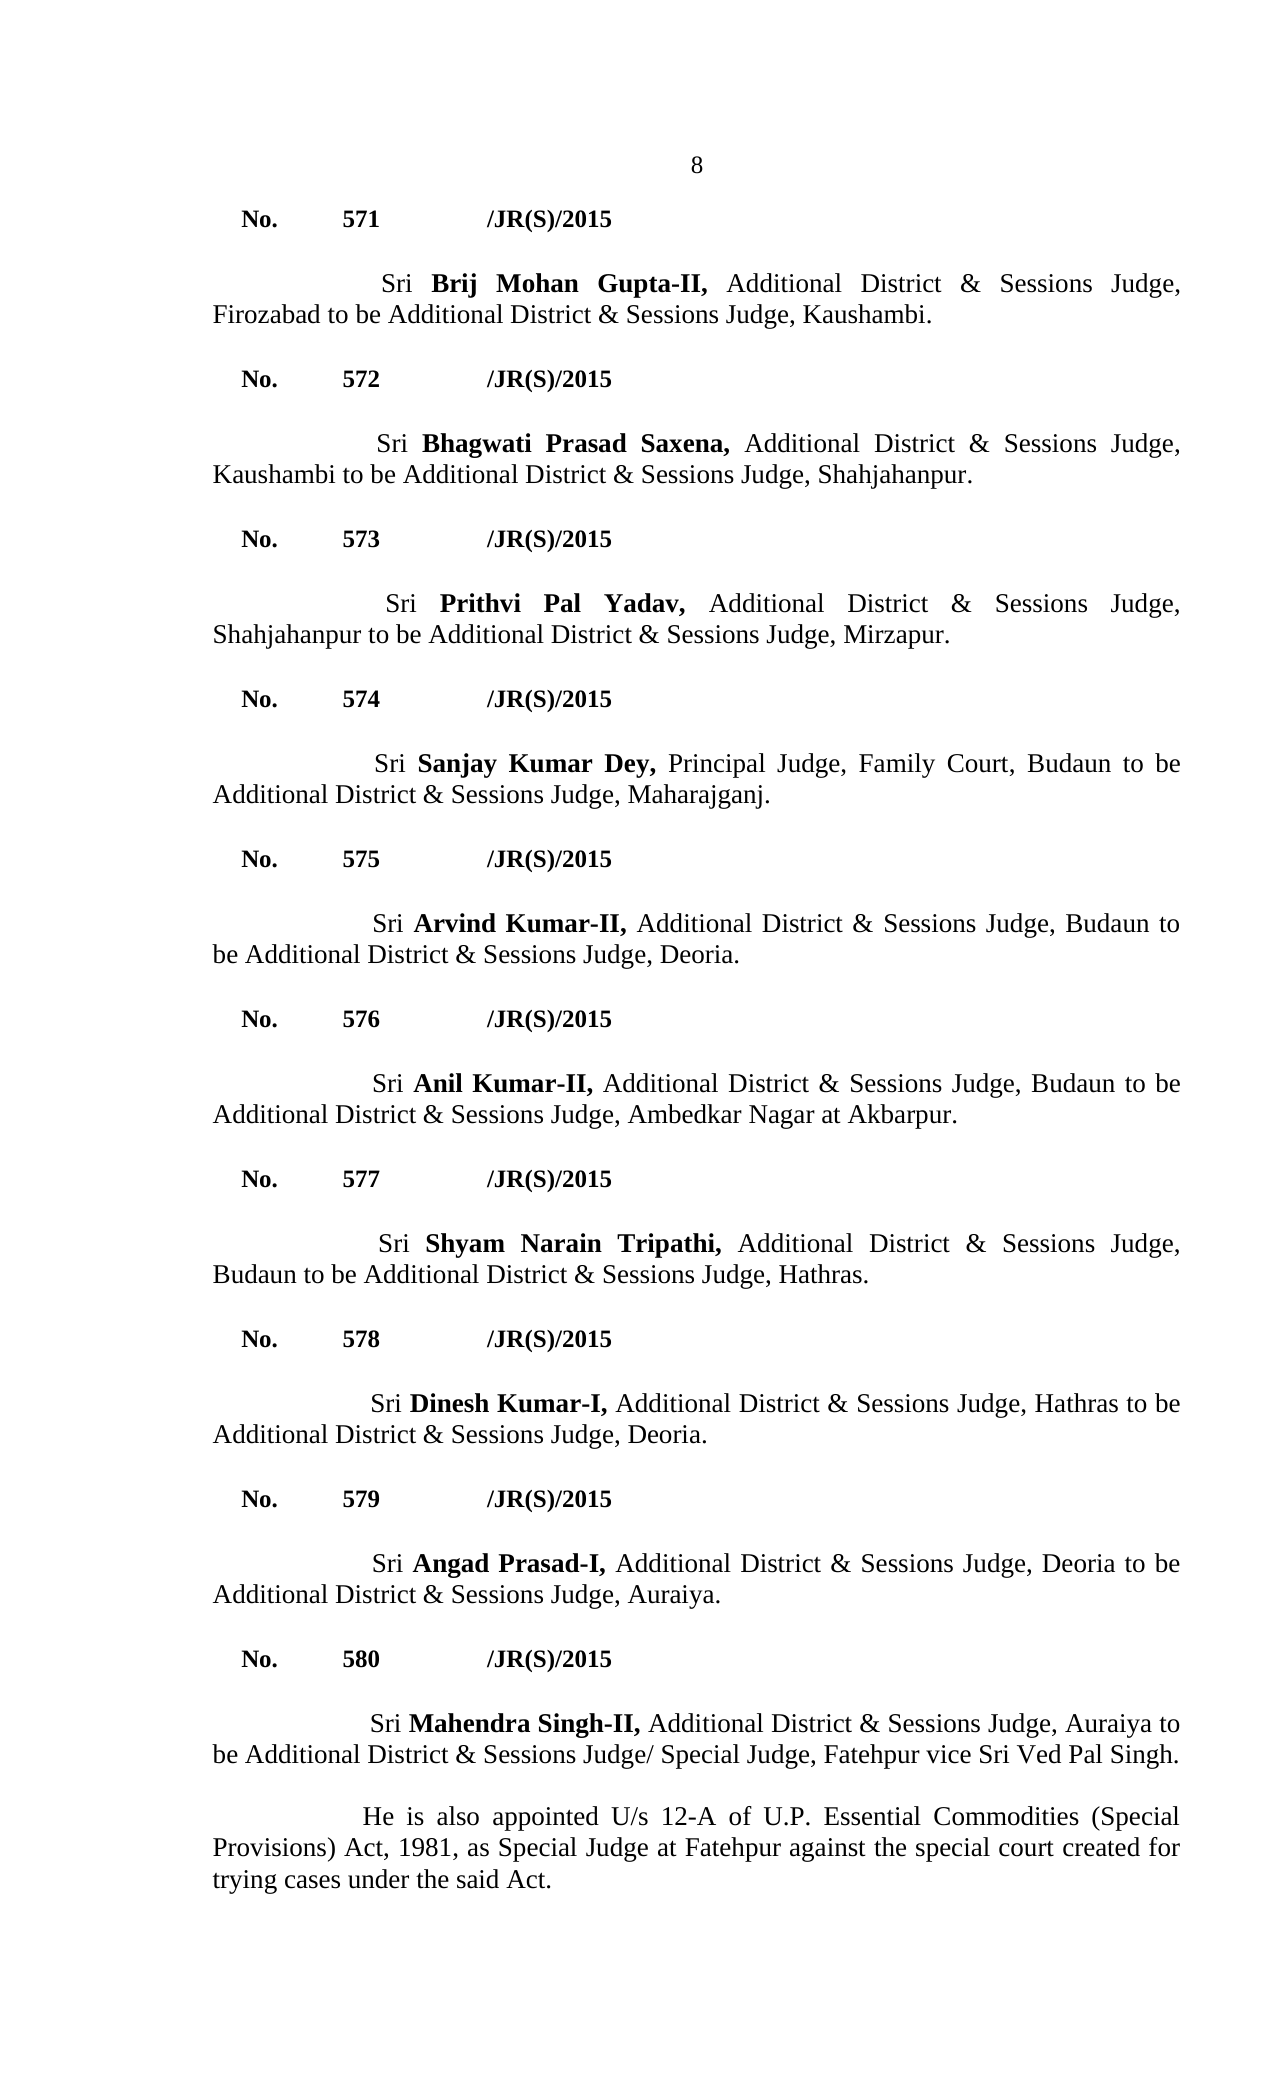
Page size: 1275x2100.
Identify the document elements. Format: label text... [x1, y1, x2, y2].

table_header No. [213, 358, 306, 398]
table_header /JR(S)/2015 [453, 1158, 645, 1198]
table_header No. [213, 1158, 306, 1198]
table_header /JR(S)/2015 [453, 1478, 645, 1518]
table_header /JR(S)/2015 [453, 198, 645, 238]
table_header No. [213, 838, 306, 878]
text Sri Sanjay Kumar Dey, Principal Judge, Family Court, Budaun to be Additional District & Sessions Judge, Maharajganj. [212, 747, 1181, 809]
text Sri Anil Kumar-II, Additional District & Sessions Judge, Budaun to be Additional District & Sessions Judge, Ambedkar Nagar at Akbarpur. [212, 1067, 1181, 1129]
table_header [306, 1318, 453, 1358]
table_header [306, 1478, 453, 1518]
table_header No. [213, 1638, 306, 1678]
text Sri Prithvi Pal Yadav, Additional District & Sessions Judge, Shahjahanpur to be Additional District & Sessions Judge, Mirzapur. [212, 587, 1181, 649]
text Sri Bhagwati Prasad Saxena, Additional District & Sessions Judge, Kaushambi to be Additional District & Sessions Judge, Shahjahanpur. [212, 427, 1181, 489]
table_header /JR(S)/2015 [453, 518, 645, 558]
text Sri Brij Mohan Gupta-II, Additional District & Sessions Judge, Firozabad to be Additional District & Sessions Judge, Kaushambi. [212, 267, 1181, 329]
table_header No. [213, 678, 306, 718]
text Sri Shyam Narain Tripathi, Additional District & Sessions Judge, Budaun to be Additional District & Sessions Judge, Hathras. [212, 1227, 1181, 1289]
table_header [306, 198, 453, 238]
table_header No. [213, 198, 306, 238]
text Sri Angad Prasad-I, Additional District & Sessions Judge, Deoria to be Additional District & Sessions Judge, Auraiya. [212, 1547, 1181, 1609]
table_header [306, 678, 453, 718]
text Sri Mahendra Singh-II, Additional District & Sessions Judge, Auraiya to be Additional District & Sessions Judge/ Special Judge, Fatehpur vice Sri Ved Pal Singh. [212, 1707, 1181, 1769]
table_header [306, 358, 453, 398]
table_header /JR(S)/2015 [453, 358, 645, 398]
text Sri Arvind Kumar-II, Additional District & Sessions Judge, Budaun to be Additional District & Sessions Judge, Deoria. [212, 907, 1181, 969]
table_header /JR(S)/2015 [453, 998, 645, 1038]
table_header [306, 1158, 453, 1198]
table_header [306, 1638, 453, 1678]
table_header [306, 518, 453, 558]
table_header /JR(S)/2015 [453, 838, 645, 878]
table_header /JR(S)/2015 [453, 1638, 645, 1678]
table_header No. [213, 518, 306, 558]
table_header /JR(S)/2015 [453, 678, 645, 718]
table_header No. [213, 998, 306, 1038]
table_header [306, 998, 453, 1038]
table_header No. [213, 1318, 306, 1358]
table_header /JR(S)/2015 [453, 1318, 645, 1358]
table_header No. [213, 1478, 306, 1518]
text He is also appointed U/s 12-A of U.P. Essential Commodities (Special Provisions) Act, 1981, as Special Judge at Fatehpur against the special court created for trying cases under the said Act. [212, 1800, 1181, 1894]
text Sri Dinesh Kumar-I, Additional District & Sessions Judge, Hathras to be Additional District & Sessions Judge, Deoria. [212, 1387, 1181, 1449]
table_header [306, 838, 453, 878]
